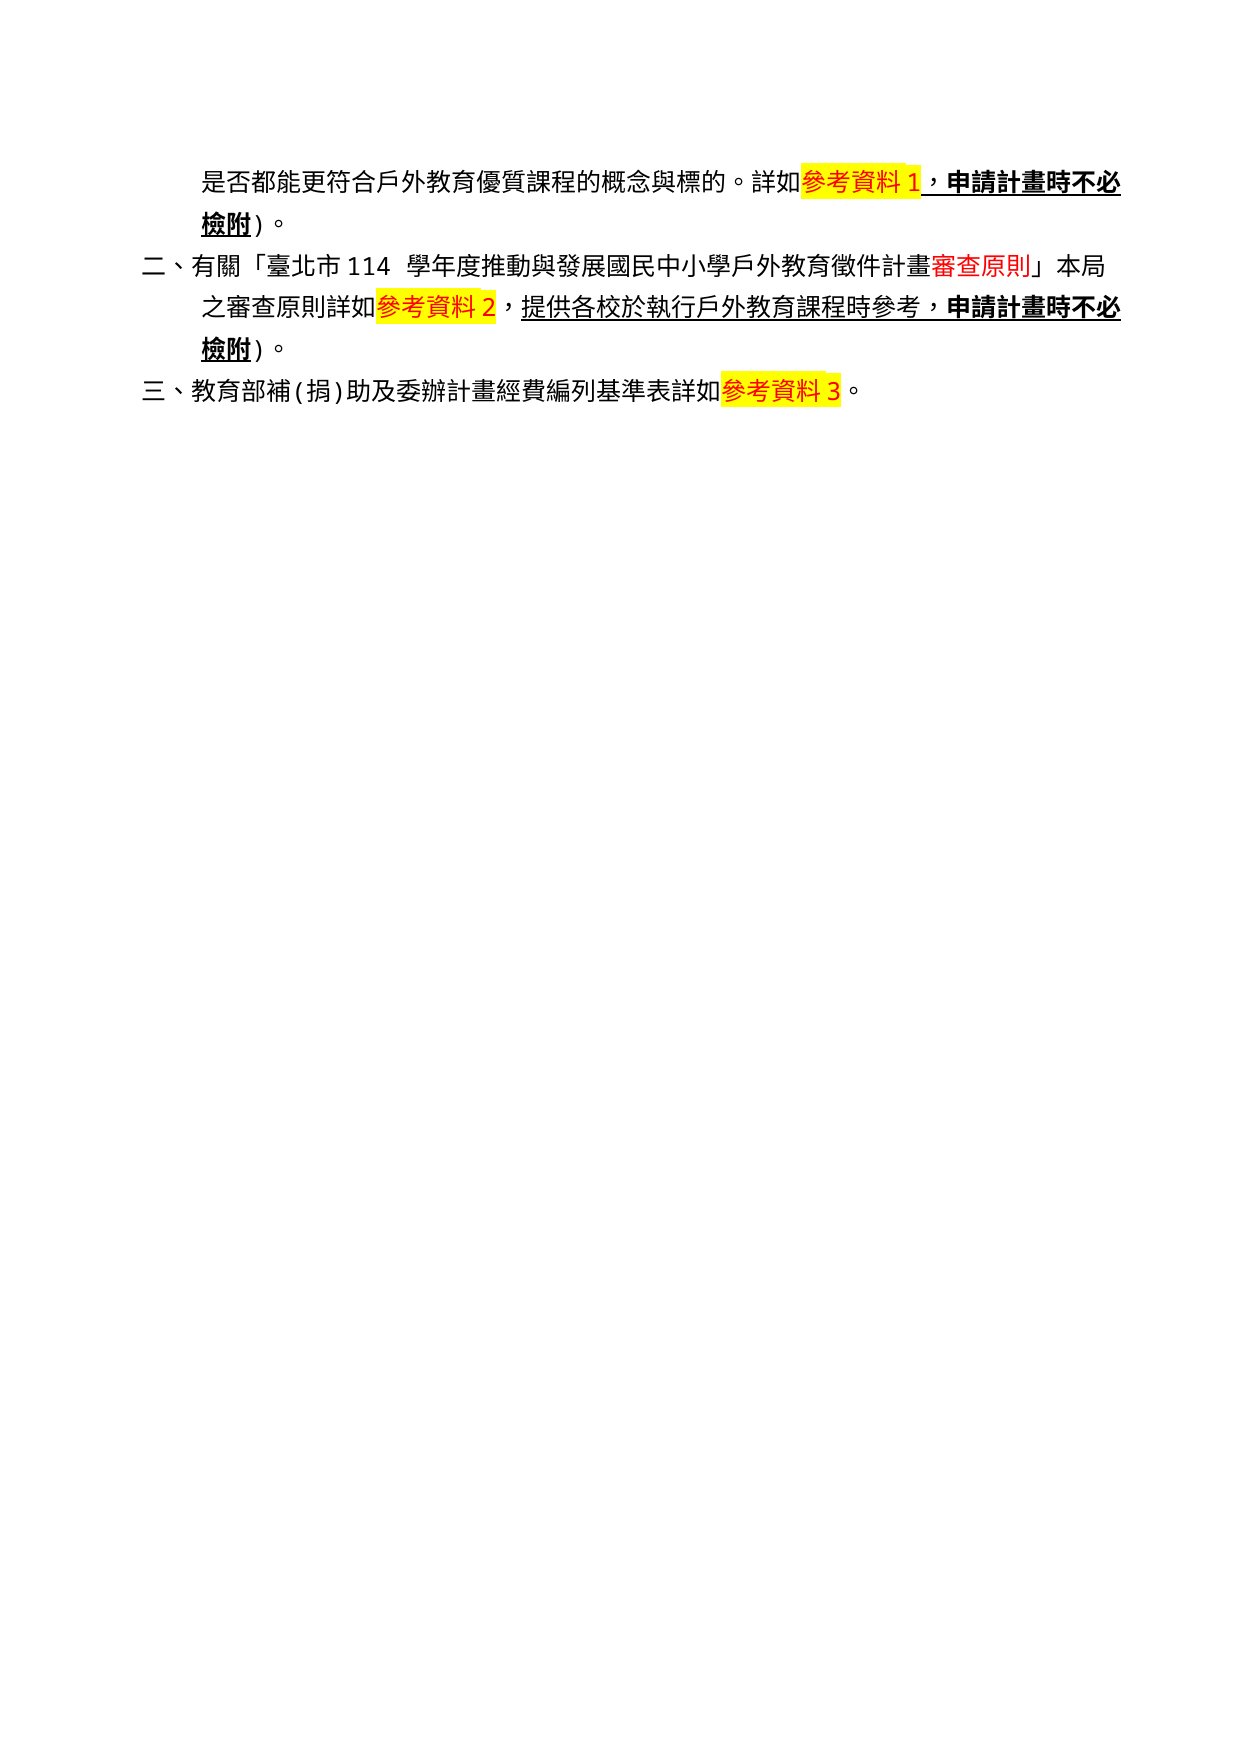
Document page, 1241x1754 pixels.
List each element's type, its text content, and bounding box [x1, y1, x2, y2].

text 是否都能更符合戶外教育優質課程的概念與標的。詳如參考資料1，申請計畫時不必檢附)。 [126, 158, 1128, 242]
text 二、有關「臺北市114 學年度推動與發展國民中小學戶外教育徵件計畫審查原則」本局之審查原則詳如參考資料2，提供各校於執行戶外教育課程時參考，申請計畫時不必檢附)。 [126, 242, 1128, 367]
text 三、教育部補(捐)助及委辦計畫經費編列基準表詳如參考資料3。 [126, 367, 1128, 408]
